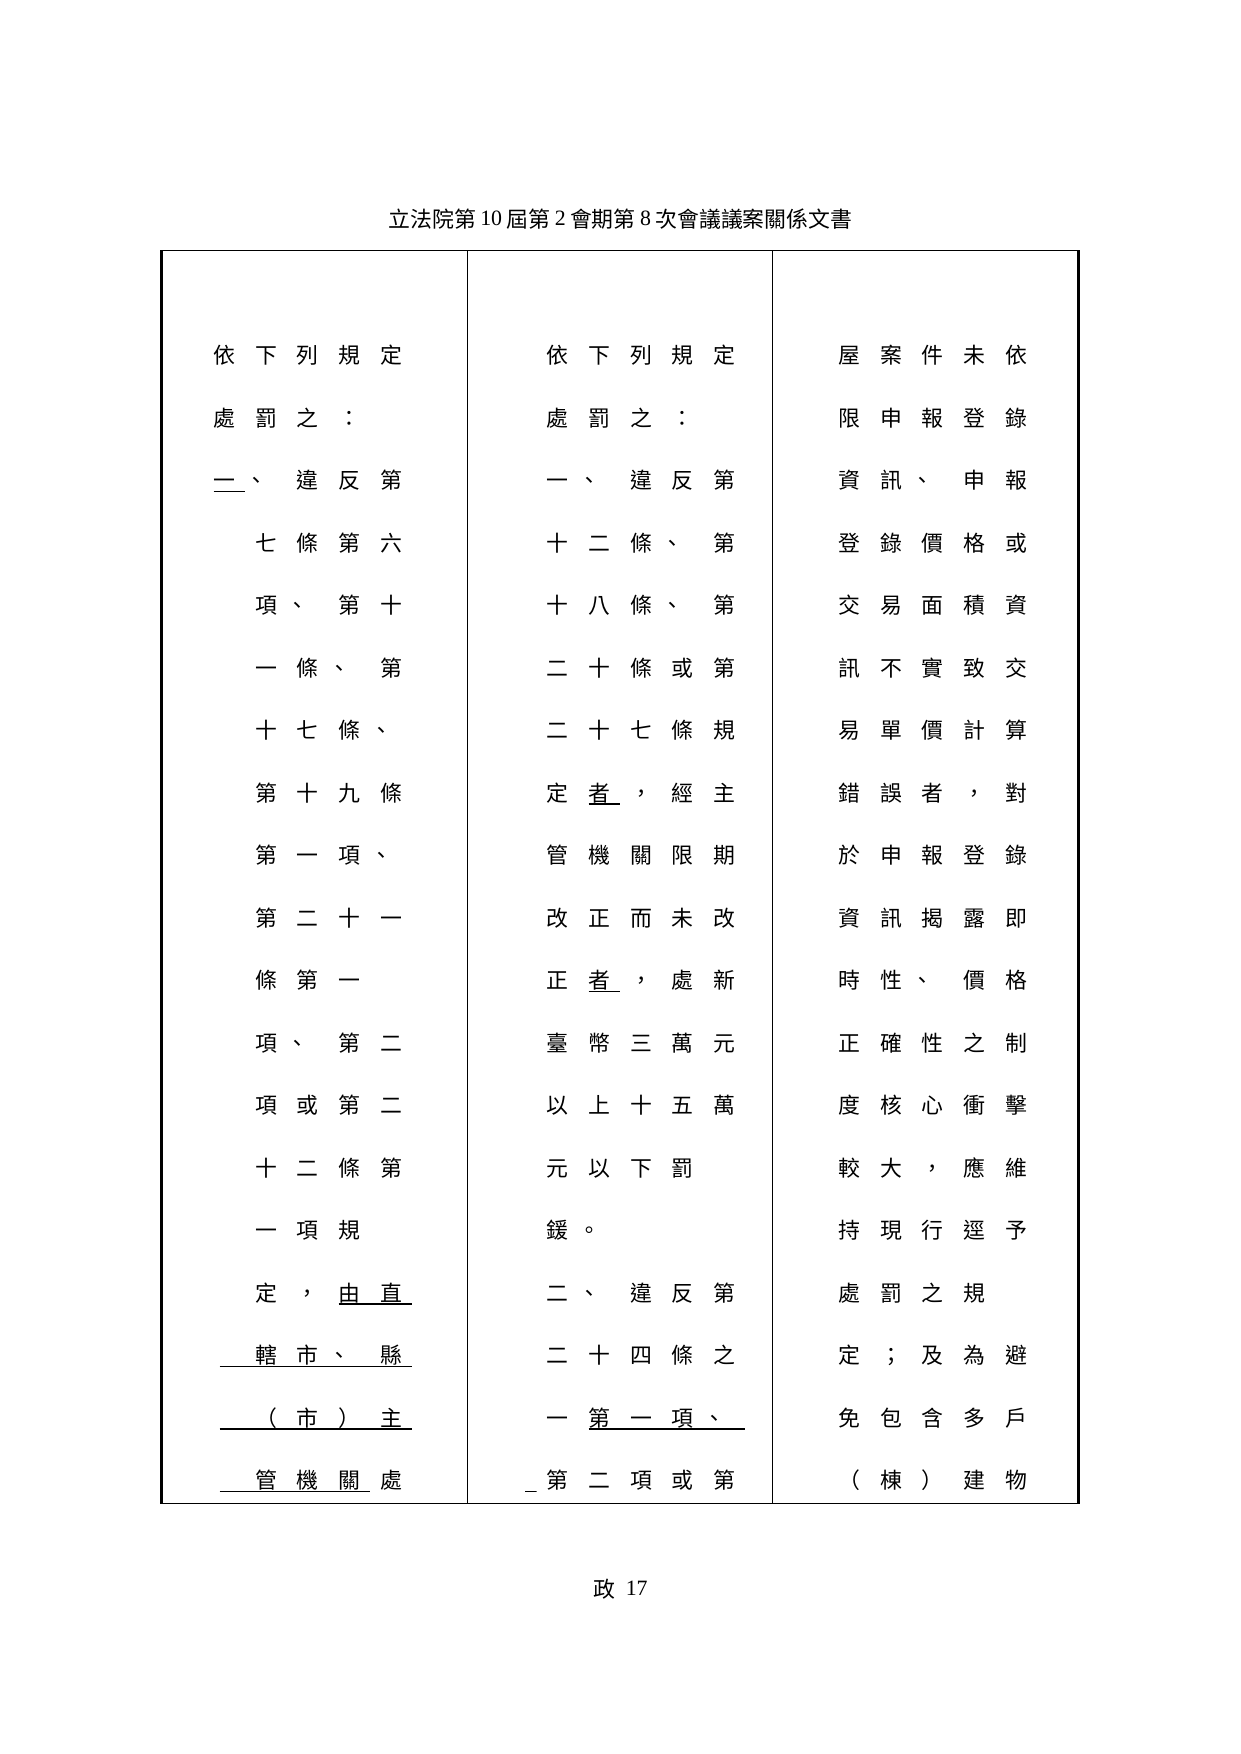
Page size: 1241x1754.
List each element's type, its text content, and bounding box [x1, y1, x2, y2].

table_cell 依下列規定處罰之： 一、違反第十二條、第十八條、第二十條或第二十七條規定者，經主管機關限期改正而未改正者，處新臺幣三萬元以上十五萬元以下罰鍰。 二、違反第二十四條之一第一項、第二項或第 [468, 251, 772, 1503]
table_cell 屋案件未依限申報登錄資訊、申報登錄價格或交易面積資訊不實致交易單價計算錯誤者，對於申報登錄資訊揭露即時性、價格正確性之制度核心衝擊較大，應維持現行逕予處罰之規定；及為避免包含多戶（棟）建物 [773, 251, 1077, 1503]
table_cell 依下列規定處罰之： 一、違反第七條第六項、第十一條、第十七條、第十九條第一項、第二十一條第一項、第二項或第二十二條第一項規定，由直轄市、縣（市）主管機關處 [163, 251, 467, 1503]
